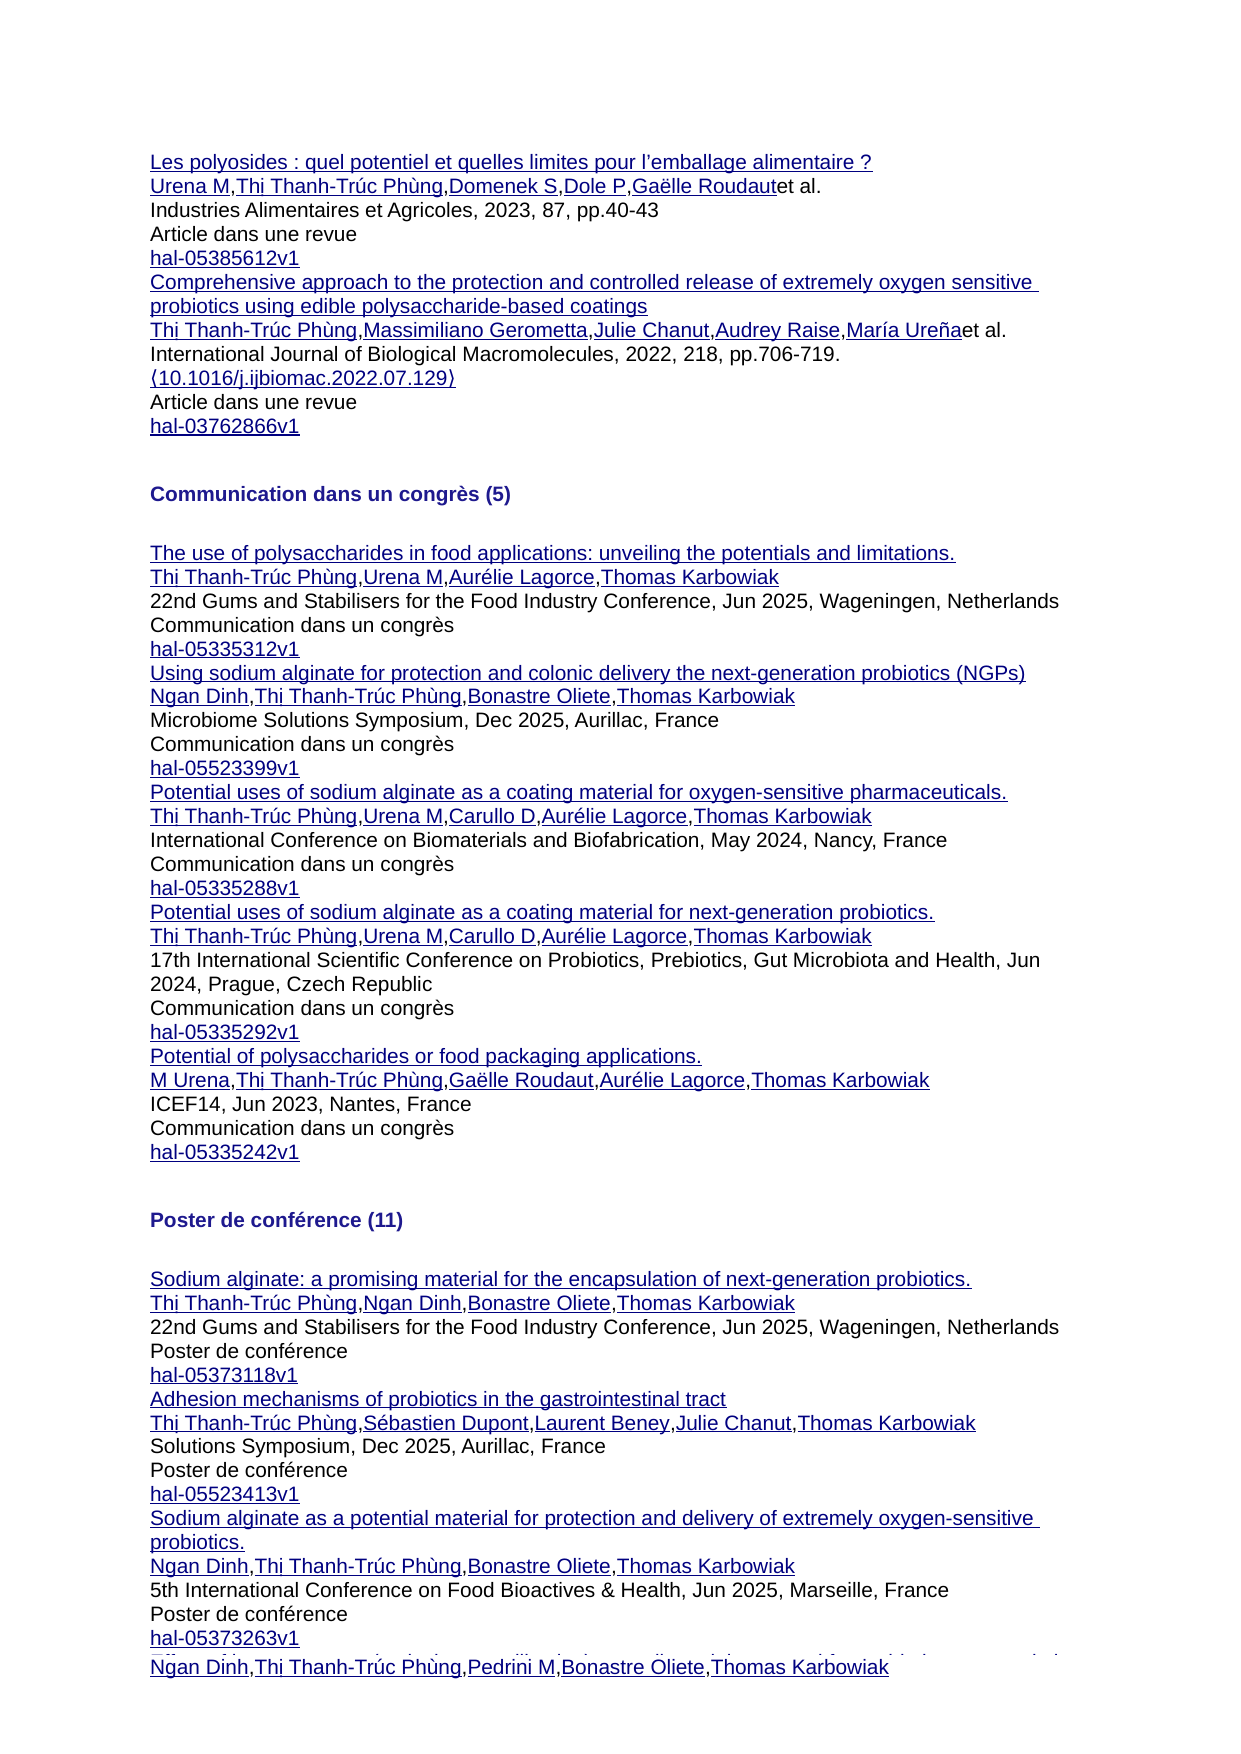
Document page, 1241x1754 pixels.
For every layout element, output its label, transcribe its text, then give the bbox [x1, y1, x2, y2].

table_cell Sodium alginate as a potential material for protection and delivery of extremely oxygen-sensitive probiotics. Ngan Dinh,Thị Thanh-Trúc Phùng,Bonastre Oliete,Thomas Karbowiak 5th International Conference on Food Bioactives & Health, Jun 2025, Marseille, France Poster de conférence hal-05373263v1 [150, 1506, 1090, 1650]
table_cell Les polyosides : quel potentiel et quelles limites pour l’emballage alimentaire ? Urena M,Thị Thanh-Trúc Phùng,Domenek S,Dole P,Gaëlle Roudautet al. Industries Alimentaires et Agricoles, 2023, 87, pp.40-43 Article dans une revue hal-05385612v1 [150, 150, 1090, 270]
table_cell Potential uses of sodium alginate as a coating material for oxygen-sensitive pharmaceuticals. Thị Thanh-Trúc Phùng,Urena M,Carullo D,Aurélie Lagorce,Thomas Karbowiak International Conference on Biomaterials and Biofabrication, May 2024, Nancy, France Communication dans un congrès hal-05335288v1 [150, 780, 1090, 900]
table_cell Adhesion mechanisms of probiotics in the gastrointestinal tract Thị Thanh-Trúc Phùng,Sébastien Dupont,Laurent Beney,Julie Chanut,Thomas Karbowiak Solutions Symposium, Dec 2025, Aurillac, France Poster de conférence hal-05523413v1 [150, 1386, 1090, 1506]
subtitle Poster de conférence (11) [150, 1208, 1090, 1232]
table_header Sodium alginate: a promising material for the encapsulation of next-generation probiotics. Thị Thanh-Trúc Phùng,Ngan Dinh,Bonastre Oliete,Thomas Karbowiak 22nd Gums and Stabilisers for the Food Industry Conference, Jun 2025, Wageningen, Netherlands Poster de conférence hal-05373118v1 [150, 1267, 1090, 1386]
table_cell Potential of polysaccharides or food packaging applications. M Urena,Thị Thanh-Trúc Phùng,Gaëlle Roudaut,Aurélie Lagorce,Thomas Karbowiak ICEF14, Jun 2023, Nantes, France Communication dans un congrès hal-05335242v1 [150, 1044, 1090, 1163]
subtitle Communication dans un congrès (5) [150, 482, 1090, 506]
table_cell Potential uses of sodium alginate as a coating material for next-generation probiotics. Thị Thanh-Trúc Phùng,Urena M,Carullo D,Aurélie Lagorce,Thomas Karbowiak 17th International Scientific Conference on Probiotics, Prebiotics, Gut Microbiota and Health, Jun 2024, Prague, Czech Republic Communication dans un congrès hal-05335292v1 [150, 900, 1090, 1044]
table_cell Using sodium alginate for protection and colonic delivery the next-generation probiotics (NGPs) Ngan Dinh,Thị Thanh-Trúc Phùng,Bonastre Oliete,Thomas Karbowiak Microbiome Solutions Symposium, Dec 2025, Aurillac, France Communication dans un congrès hal-05523399v1 [150, 660, 1090, 780]
table_cell Effect of heat treatment (moist heat sterilization) on sodium alginate used for probiotics encapsulation Ngan Dinh,Thị Thanh-Trúc Phùng,Pedrini M,Bonastre Oliete,Thomas Karbowiak 27th International Conference on Bioencapsulation, Oct 2025, Mons, Belgium Poster de conférence hal-05523391v1 [150, 1650, 1090, 1679]
table_header The use of polysaccharides in food applications: unveiling the potentials and limitations. Thị Thanh-Trúc Phùng,Urena M,Aurélie Lagorce,Thomas Karbowiak 22nd Gums and Stabilisers for the Food Industry Conference, Jun 2025, Wageningen, Netherlands Communication dans un congrès hal-05335312v1 [150, 541, 1090, 660]
table_cell Comprehensive approach to the protection and controlled release of extremely oxygen sensitive probiotics using edible polysaccharide-based coatings Thị Thanh-Trúc Phùng,Massimiliano Gerometta,Julie Chanut,Audrey Raise,María Ureñaet al. International Journal of Biological Macromolecules, 2022, 218, pp.706-719. ⟨10.1016/j.ijbiomac.2022.07.129⟩ Article dans une revue hal-03762866v1 [150, 270, 1090, 437]
